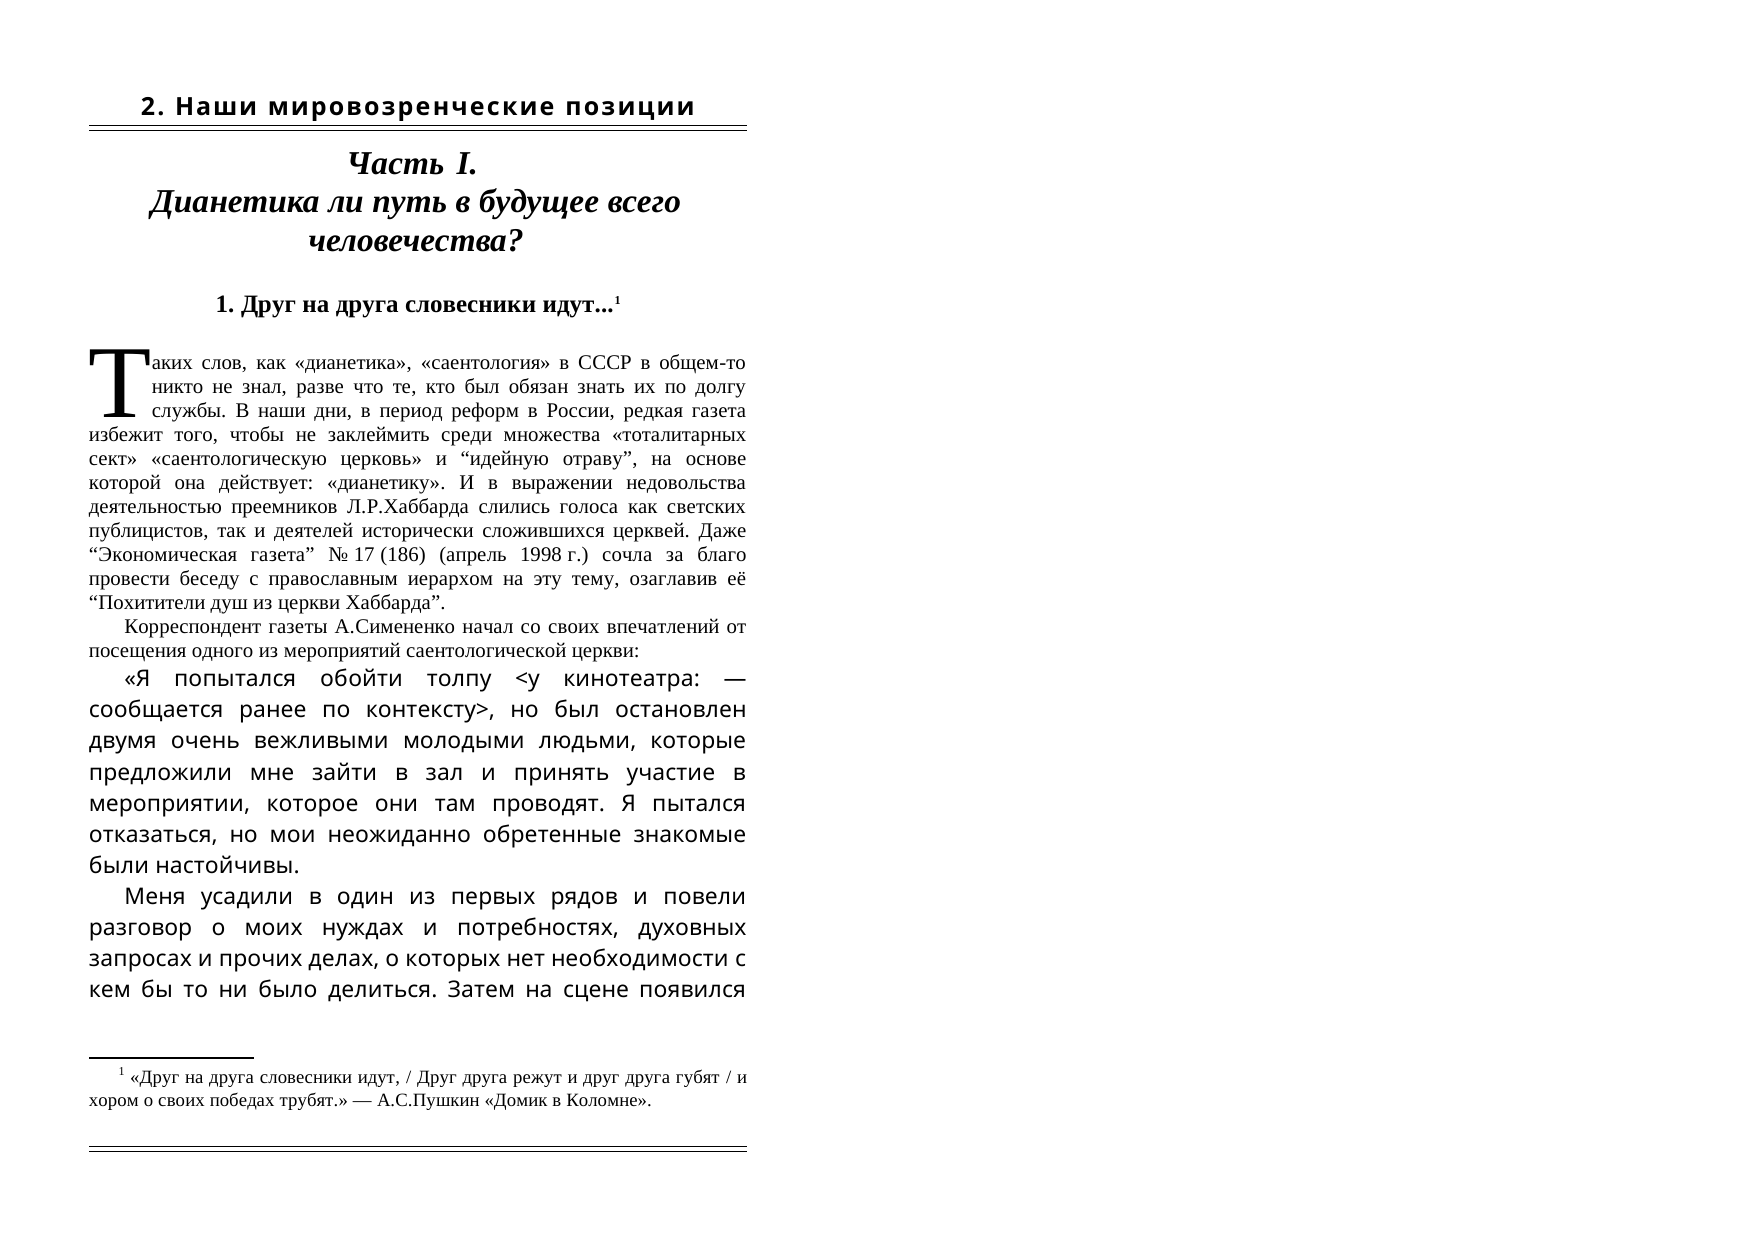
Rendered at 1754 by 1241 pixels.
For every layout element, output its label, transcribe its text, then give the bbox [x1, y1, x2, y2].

subtitle 1. Друг на друга словесники идут... [89, 289, 747, 318]
text Меня усадили в один из первых рядов и повели разговор о моих нуждах и потребностях, духовных запросах и прочих делах, о которых нет необходимости с кем бы то ни было делиться. Затем на сцене появился [89, 879, 747, 1004]
subtitle Часть I. Дианетика ли путь в будущее всего человечества? [89, 143, 747, 258]
text Корреспондент газеты А.Симененко начал со своих впечатлений от посещения одного из мероприятий саентологической церкви: [89, 614, 747, 662]
text «Друг на друга словесники идут, / Друг друга режут и друг друга губят / и хором о своих победах трубят.» — А.С.Пушкин «Домик в Коломне». [89, 1064, 747, 1110]
text «Я попытался обойти толпу <у кинотеатра: — сообщается ранее по контексту>, но был остановлен двумя очень вежливыми молодыми людьми, которые предложили мне зайти в зал и принять участие в мероприятии, которое они там проводят. Я пытался отказаться, но мои неожиданно обретенные знакомые были настойчивы. [89, 662, 747, 879]
text Таких слов, как «дианетика», «саентология» в СССР в общем-то никто не знал, разве что те, кто был обязан знать их по долгу службы. В наши дни, в период реформ в России, редкая газета избежит того, чтобы не заклеймить среди множества «тоталитарных сект» «саенто­логи­чес­кую церковь» и “идейную отраву”, на основе которой она действует: «дианетику». И в выражении недовольства деятельностью преемников Л.Р.Хаббарда слились голоса как светских публицистов, так и де­я­телей исторически сложившихся церквей. Даже “Экономи­чес­кая га­зе­та” № 17 (186) (апрель 1998 г.) сочла за благо провести беседу с православным иерархом на эту тему, озаглавив её “Похитители душ из церкви Хаббарда”. [89, 349, 747, 614]
